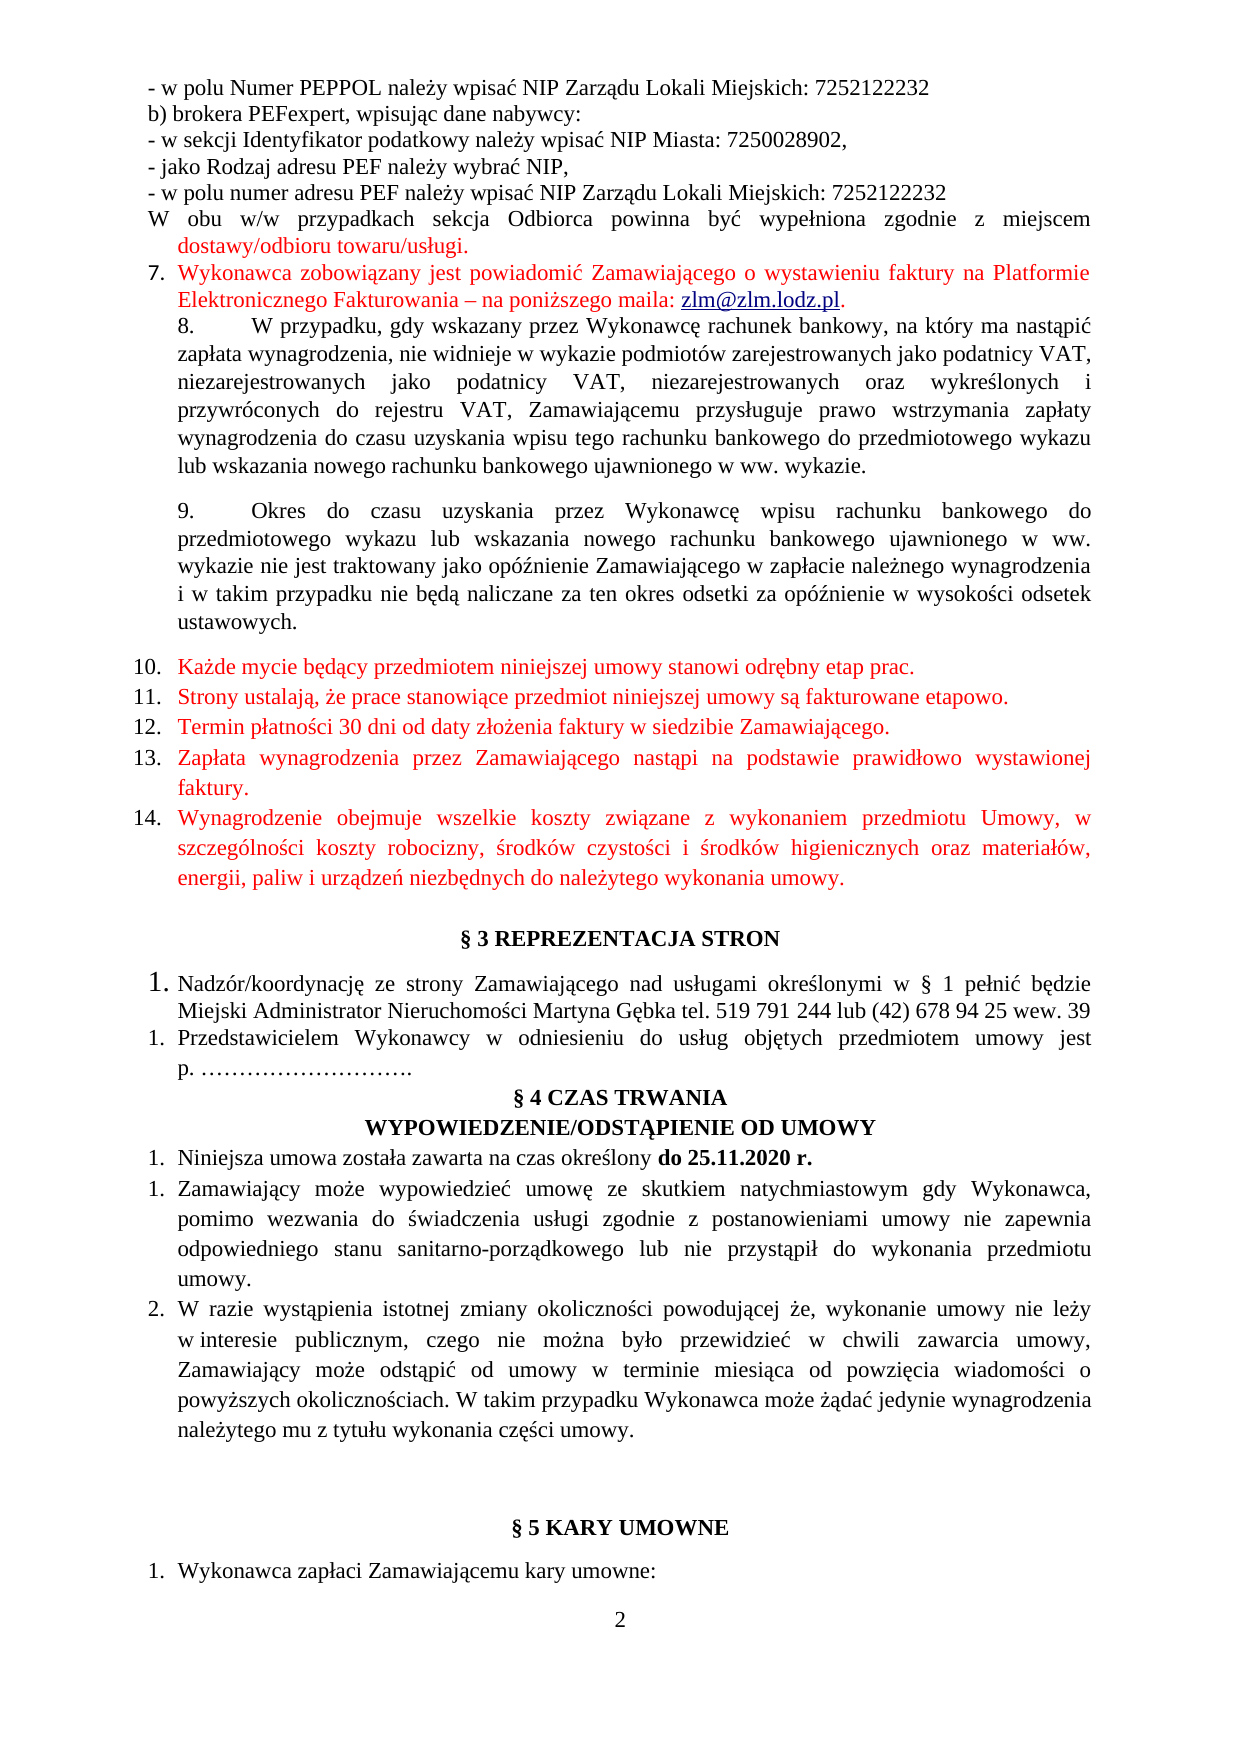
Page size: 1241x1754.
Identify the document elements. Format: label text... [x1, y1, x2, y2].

list Okres do czasu uzyskania przez Wykonawcę wpisu rachunku bankowego do przedmiotowego wykazu lub wskazania nowego rachunku bankowego ujawnionego w ww. wykazie nie jest traktowany jako opóźnienie Zamawiającego w zapłacie należnego wynagrodzenia i w takim przypadku nie będą naliczane za ten okres odsetki za opóźnienie w wysokości odsetek ustawowych. [177, 497, 1093, 635]
text WYPOWIEDZENIE/ODSTĄPIENIE OD UMOWY [148, 1114, 1093, 1141]
list Każde mycie będący przedmiotem niniejszej umowy stanowi odrębny etap prac. [133, 653, 1093, 679]
list Przedstawicielem Wykonawcy w odniesieniu do usług objętych przedmiotem umowy jest p. ………………………. [148, 1024, 1093, 1080]
text § 4 CZAS TRWANIA [148, 1084, 1093, 1110]
list Nadzór/koordynację ze strony Zamawiającego nad usługami określonymi w § 1 pełnić będzie Miejski Administrator Nieruchomości Martyna Gębka tel. 519 791 244 lub (42) 678 94 25 wew. 39 [148, 964, 1093, 1024]
list Niniejsza umowa została zawarta na czas określony do 25.11.2020 r. [148, 1144, 1093, 1171]
list Wykonawca zobowiązany jest powiadomić Zamawiającego o wystawieniu faktury na Platformie Elektronicznego Fakturowania – na poniższego maila: zlm@zlm.lodz.pl. [148, 258, 1091, 313]
list Zapłata wynagrodzenia przez Zamawiającego nastąpi na podstawie prawidłowo wystawionej faktury. [133, 744, 1093, 800]
list b) brokera PEFexpert, wpisując dane nabywcy: [148, 100, 1091, 126]
list Zamawiający może wypowiedzieć umowę ze skutkiem natychmiastowym gdy Wykonawca, pomimo wezwania do świadczenia usługi zgodnie z postanowieniami umowy nie zapewnia odpowiedniego stanu sanitarno-porządkowego lub nie przystąpił do wykonania przedmiotu umowy. [148, 1175, 1093, 1292]
list Wynagrodzenie obejmuje wszelkie koszty związane z wykonaniem przedmiotu Umowy, w szczególności koszty robocizny, środków czystości i środków higienicznych oraz materiałów, energii, paliw i urządzeń niezbędnych do należytego wykonania umowy. [133, 804, 1093, 891]
list - w polu Numer PEPPOL należy wpisać NIP Zarządu Lokali Miejskich: 7252122232 [148, 74, 1091, 100]
list - w polu numer adresu PEF należy wpisać NIP Zarządu Lokali Miejskich: 7252122232 [148, 179, 1091, 206]
list W razie wystąpienia istotnej zmiany okoliczności powodującej że, wykonanie umowy nie leży w interesie publicznym, czego nie można było przewidzieć w chwili zawarcia umowy, Zamawiający może odstąpić od umowy w terminie miesiąca od powzięcia wiadomości o powyższych okolicznościach. W takim przypadku Wykonawca może żądać jedynie wynagrodzenia należytego mu z tytułu wykonania części umowy. [148, 1296, 1093, 1443]
list Wykonawca zapłaci Zamawiającemu kary umowne: [148, 1557, 1093, 1583]
list - jako Rodzaj adresu PEF należy wybrać NIP, [148, 153, 1091, 179]
text § 3 REPREZENTACJA STRON [148, 925, 1093, 951]
list Termin płatności 30 dni od daty złożenia faktury w siedzibie Zamawiającego. [133, 713, 1093, 740]
list W obu w/w przypadkach sekcja Odbiorca powinna być wypełniona zgodnie z miejscem dostawy/odbioru towaru/usługi. [148, 206, 1091, 258]
list W przypadku, gdy wskazany przez Wykonawcę rachunek bankowy, na który ma nastąpić zapłata wynagrodzenia, nie widnieje w wykazie podmiotów zarejestrowanych jako podatnicy VAT, niezarejestrowanych jako podatnicy VAT, niezarejestrowanych oraz wykreślonych i przywróconych do rejestru VAT, Zamawiającemu przysługuje prawo wstrzymania zapłaty wynagrodzenia do czasu uzyskania wpisu tego rachunku bankowego do przedmiotowego wykazu lub wskazania nowego rachunku bankowego ujawnionego w ww. wykazie. [177, 313, 1093, 478]
text § 5 KARY UMOWNE [148, 1514, 1093, 1541]
list Strony ustalają, że prace stanowiące przedmiot niniejszej umowy są fakturowane etapowo. [133, 683, 1093, 709]
list - w sekcji Identyfikator podatkowy należy wpisać NIP Miasta: 7250028902, [148, 126, 1091, 153]
